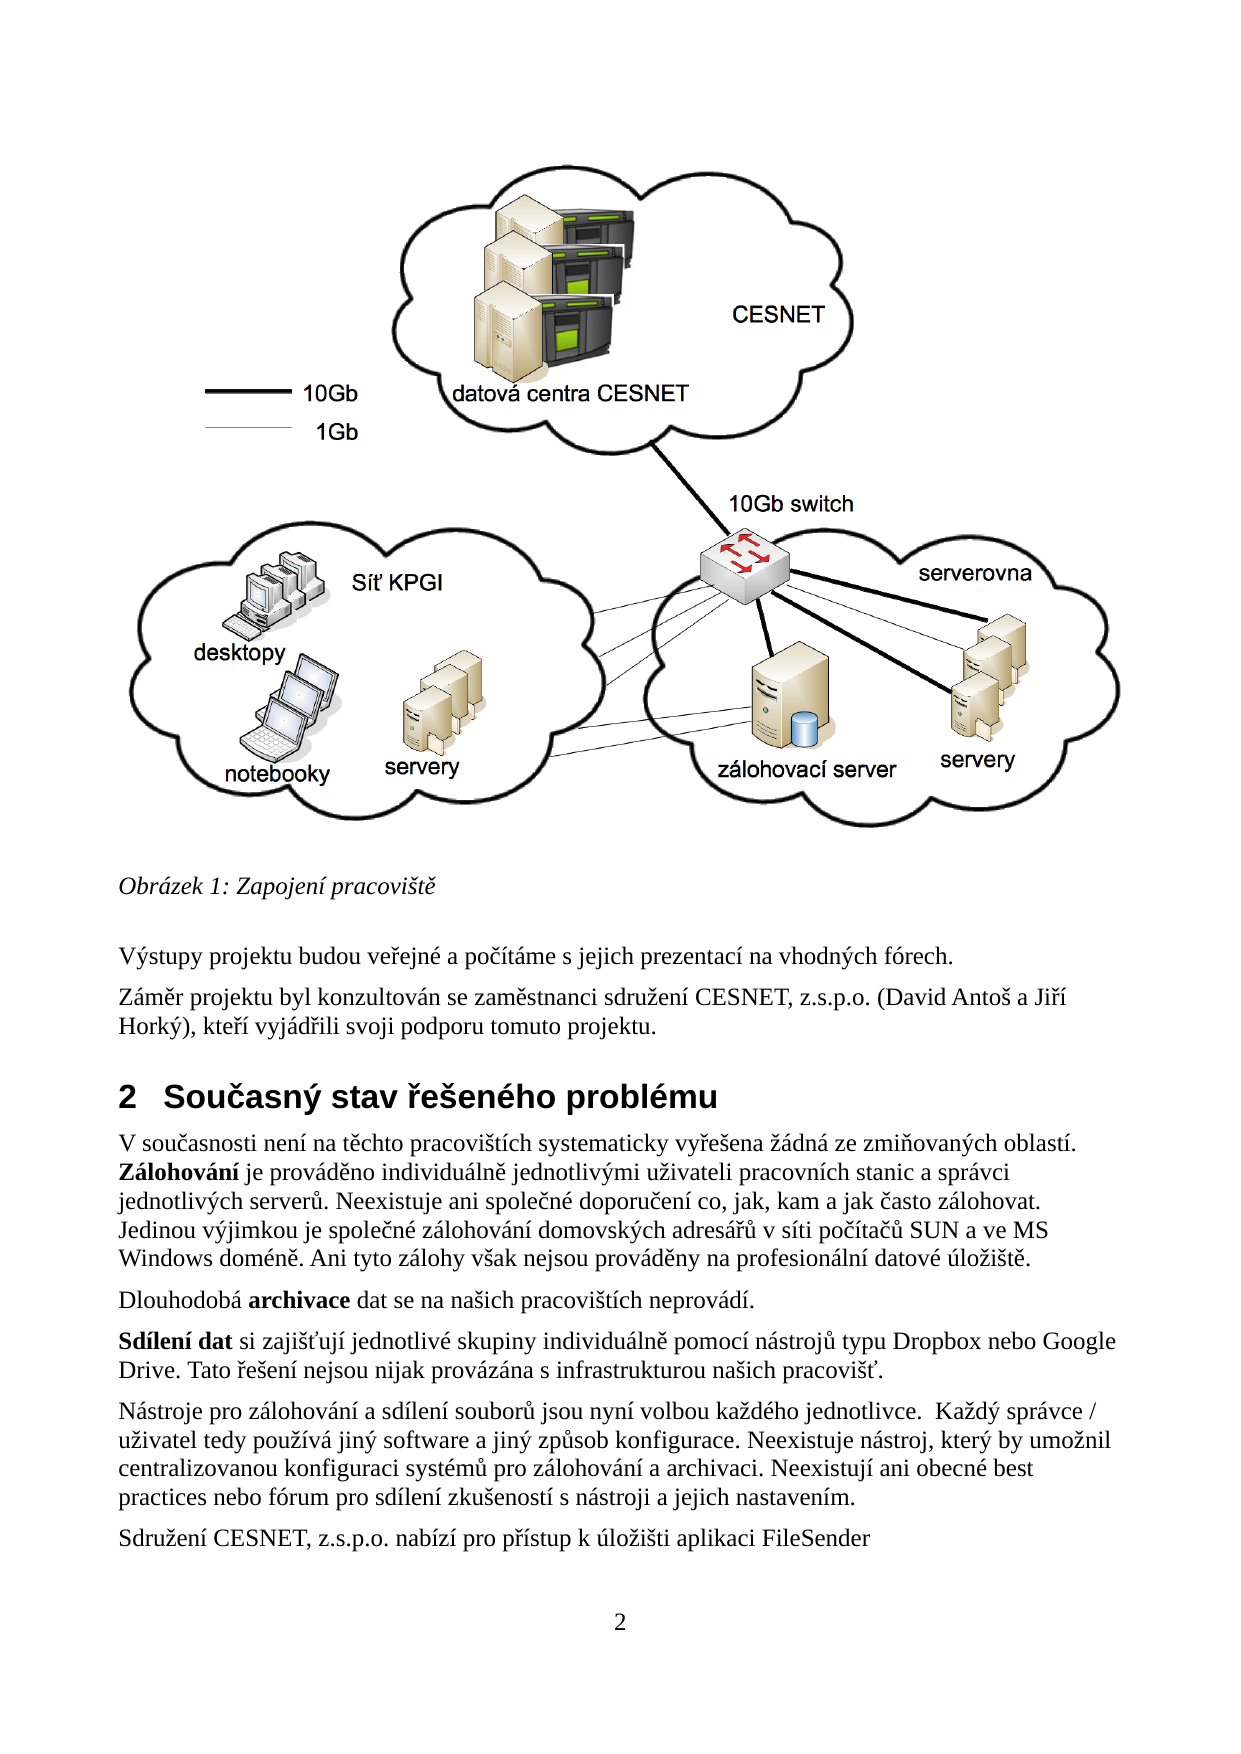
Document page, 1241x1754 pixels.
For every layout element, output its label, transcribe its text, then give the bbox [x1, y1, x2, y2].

text Sdílení dat si zajišťují jednotlivé skupiny individuálně pomocí nástrojů typu Dropbox nebo Google Drive. Tato řešení nejsou nijak provázána s infrastrukturou našich pracovišť. [118, 1326, 1122, 1383]
text Sdružení CESNET, z.s.p.o. nabízí pro přístup k úložišti aplikaci FileSender [118, 1523, 1122, 1552]
text Záměr projektu byl konzultován se zaměstnanci sdružení CESNET, z.s.p.o. (David Antoš a Jiří Horký), kteří vyjádřili svoji podporu tomuto projektu. [118, 982, 1122, 1040]
text Obrázek 1: Zapojení pracoviště [118, 871, 1122, 900]
text Dlouhodobá archivace dat se na našich pracovištích neprovádí. [118, 1285, 1122, 1313]
picture [118, 118, 1123, 871]
text Nástroje pro zálohování a sdílení souborů jsou nyní volbou každého jednotlivce. Každý správce / uživatel tedy používá jiný software a jiný způsob konfigurace. Neexistuje nástroj, který by umožnil centralizovanou konfiguraci systémů pro zálohování a archivaci. Neexistují ani obecné best practices nebo fórum pro sdílení zkušeností s nástroji a jejich nastavením. [118, 1396, 1122, 1511]
text Výstupy projektu budou veřejné a počítáme s jejich prezentací na vhodných fórech. [118, 941, 1122, 970]
text V současnosti není na těchto pracovištích systematicky vyřešena žádná ze zmiňovaných oblastí. Zálohování je prováděno individuálně jednotlivými uživateli pracovních stanic a správci jednotlivých serverů. Neexistuje ani společné doporučení co, jak, kam a jak často zálohovat. Jedinou výjimkou je společné zálohování domovských adresářů v síti počítačů SUN a ve MS Windows doméně. Ani tyto zálohy však nejsou prováděny na profesionální datové úložiště. [118, 1128, 1122, 1272]
subtitle Současný stav řešeného problému [118, 1077, 1122, 1116]
